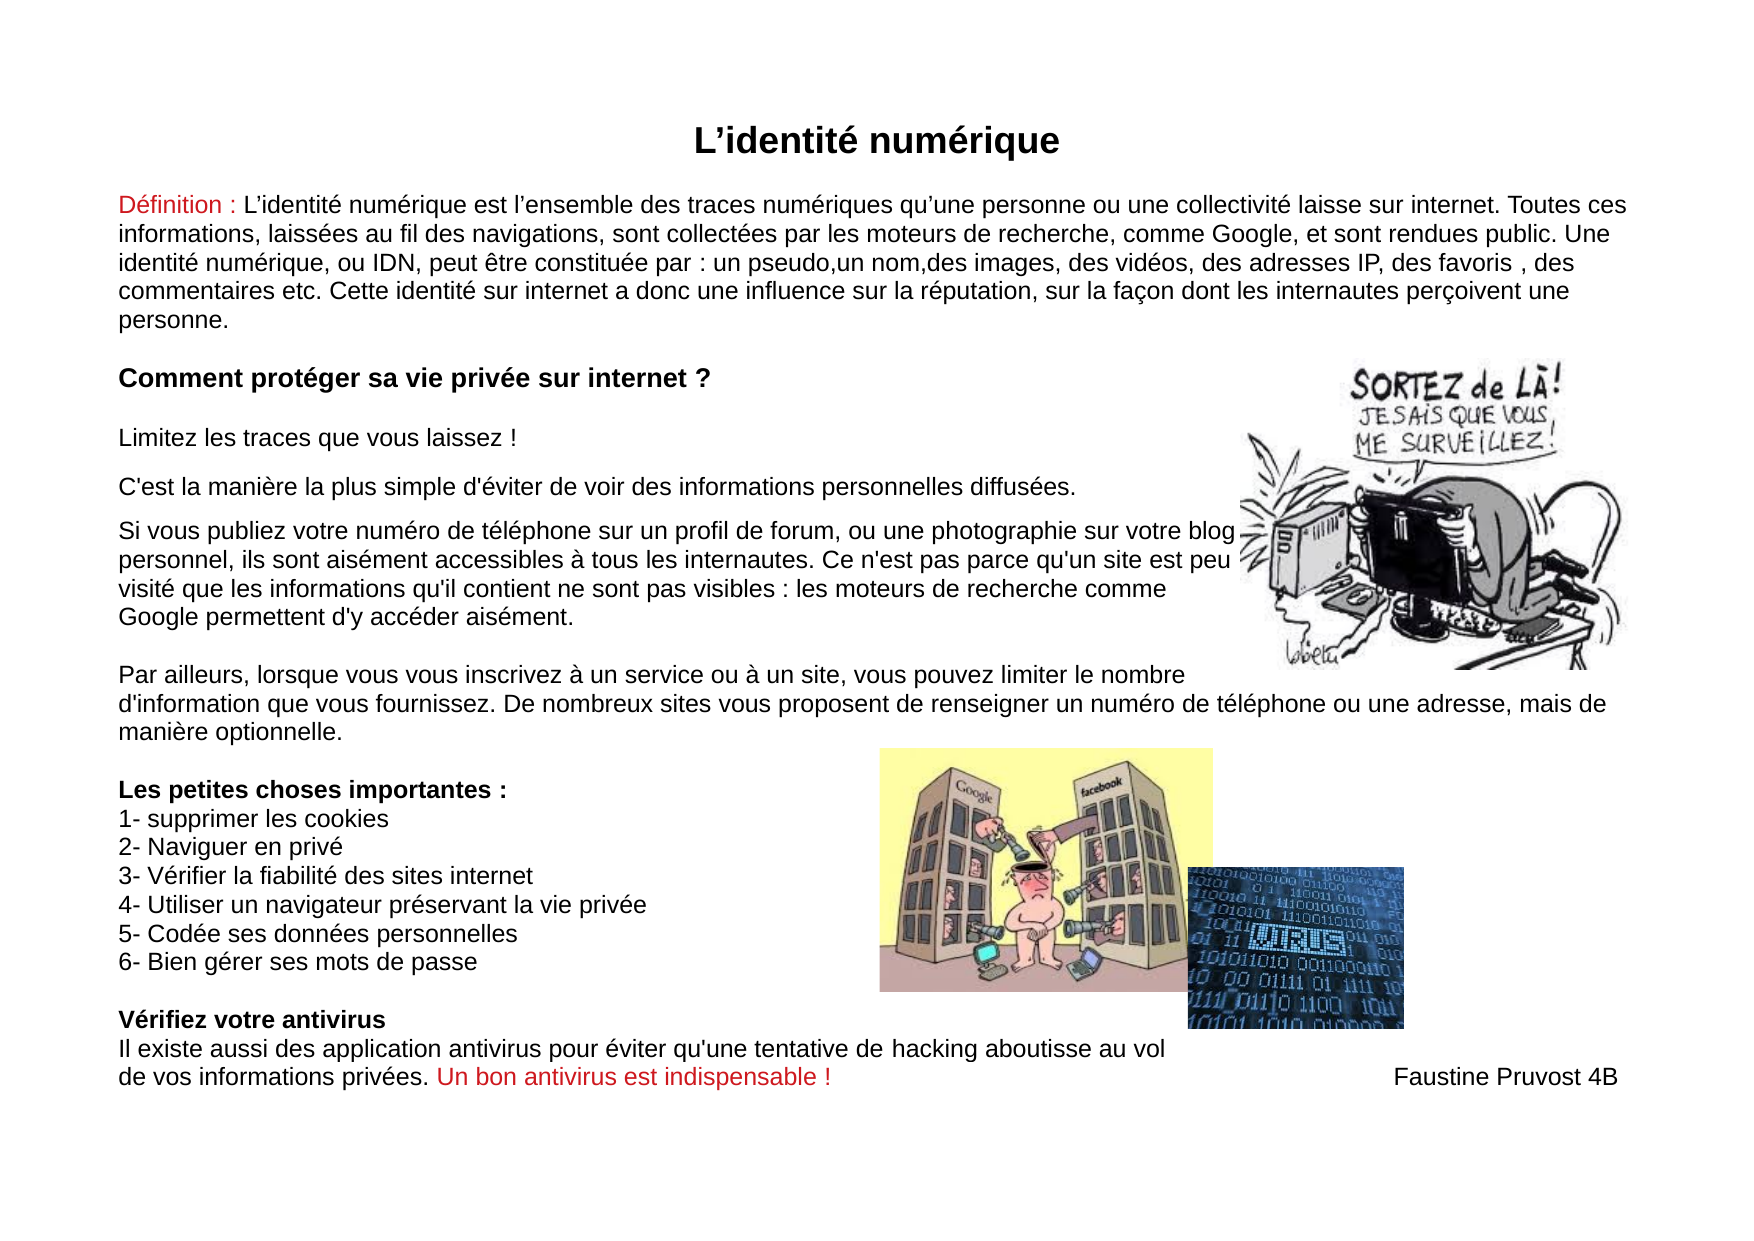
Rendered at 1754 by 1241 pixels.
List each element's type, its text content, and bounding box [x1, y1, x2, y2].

picture [1240, 358, 1636, 670]
text Définition : L’identité numérique est l’ensemble des traces numériques qu’une personne ou une collectivité laisse sur internet. Toutes ces informations, laissées au fil des navigations, sont collectées par les moteurs de recherche, comme Google, et sont rendues public. Une identité numérique, ou IDN, peut être constituée par : un pseudo,un nom,des images, des vidéos, des adresses IP, des favoris , des commentaires etc. Cette identité sur internet a donc une influence sur la réputation, sur la façon dont les internautes perçoivent une personne. [118, 190, 1636, 334]
picture [879, 748, 1404, 1029]
text Vérifiez votre antivirus [118, 1005, 1636, 1033]
text [1404, 890, 1636, 918]
text 1- supprimer les cookies [118, 803, 879, 832]
text Comment protéger sa vie privée sur internet ? [118, 362, 1240, 394]
text Il existe aussi des application antivirus pour éviter qu'une tentative de hacking aboutisse au vol [118, 1033, 1636, 1062]
text 4- Utiliser un navigateur préservant la vie privée [118, 890, 879, 918]
text L’identité numérique [118, 118, 1636, 161]
text Limitez les traces que vous laissez ! [118, 422, 1240, 451]
text 2- Naviguer en privé [118, 832, 879, 861]
text C'est la manière la plus simple d'éviter de voir des informations personnelles diffusées. [118, 472, 1240, 500]
text Les petites choses importantes : [118, 775, 879, 803]
text [1404, 918, 1636, 947]
text 5- Codée ses données personnelles [118, 918, 879, 947]
text [1213, 832, 1636, 861]
text [1404, 947, 1636, 976]
text de vos informations privées. Un bon antivirus est indispensable ! Faustine Pruvost 4B [118, 1062, 1636, 1091]
text [1213, 775, 1636, 803]
text Par ailleurs, lorsque vous vous inscrivez à un service ou à un site, vous pouvez limiter le nombre d'information que vous fournissez. De nombreux sites vous proposent de renseigner un numéro de téléphone ou une adresse, mais de manière optionnelle. [118, 660, 1636, 746]
text 3- Vérifier la fiabilité des sites internet [118, 861, 879, 890]
text [1213, 803, 1636, 832]
text [1213, 861, 1636, 890]
text Si vous publiez votre numéro de téléphone sur un profil de forum, ou une photographie sur votre blog personnel, ils sont aisément accessibles à tous les internautes. Ce n'est pas parce qu'un site est peu visité que les informations qu'il contient ne sont pas visibles : les moteurs de recherche comme Google permettent d'y accéder aisément. [118, 516, 1240, 631]
text 6- Bien gérer ses mots de passe [118, 947, 879, 976]
